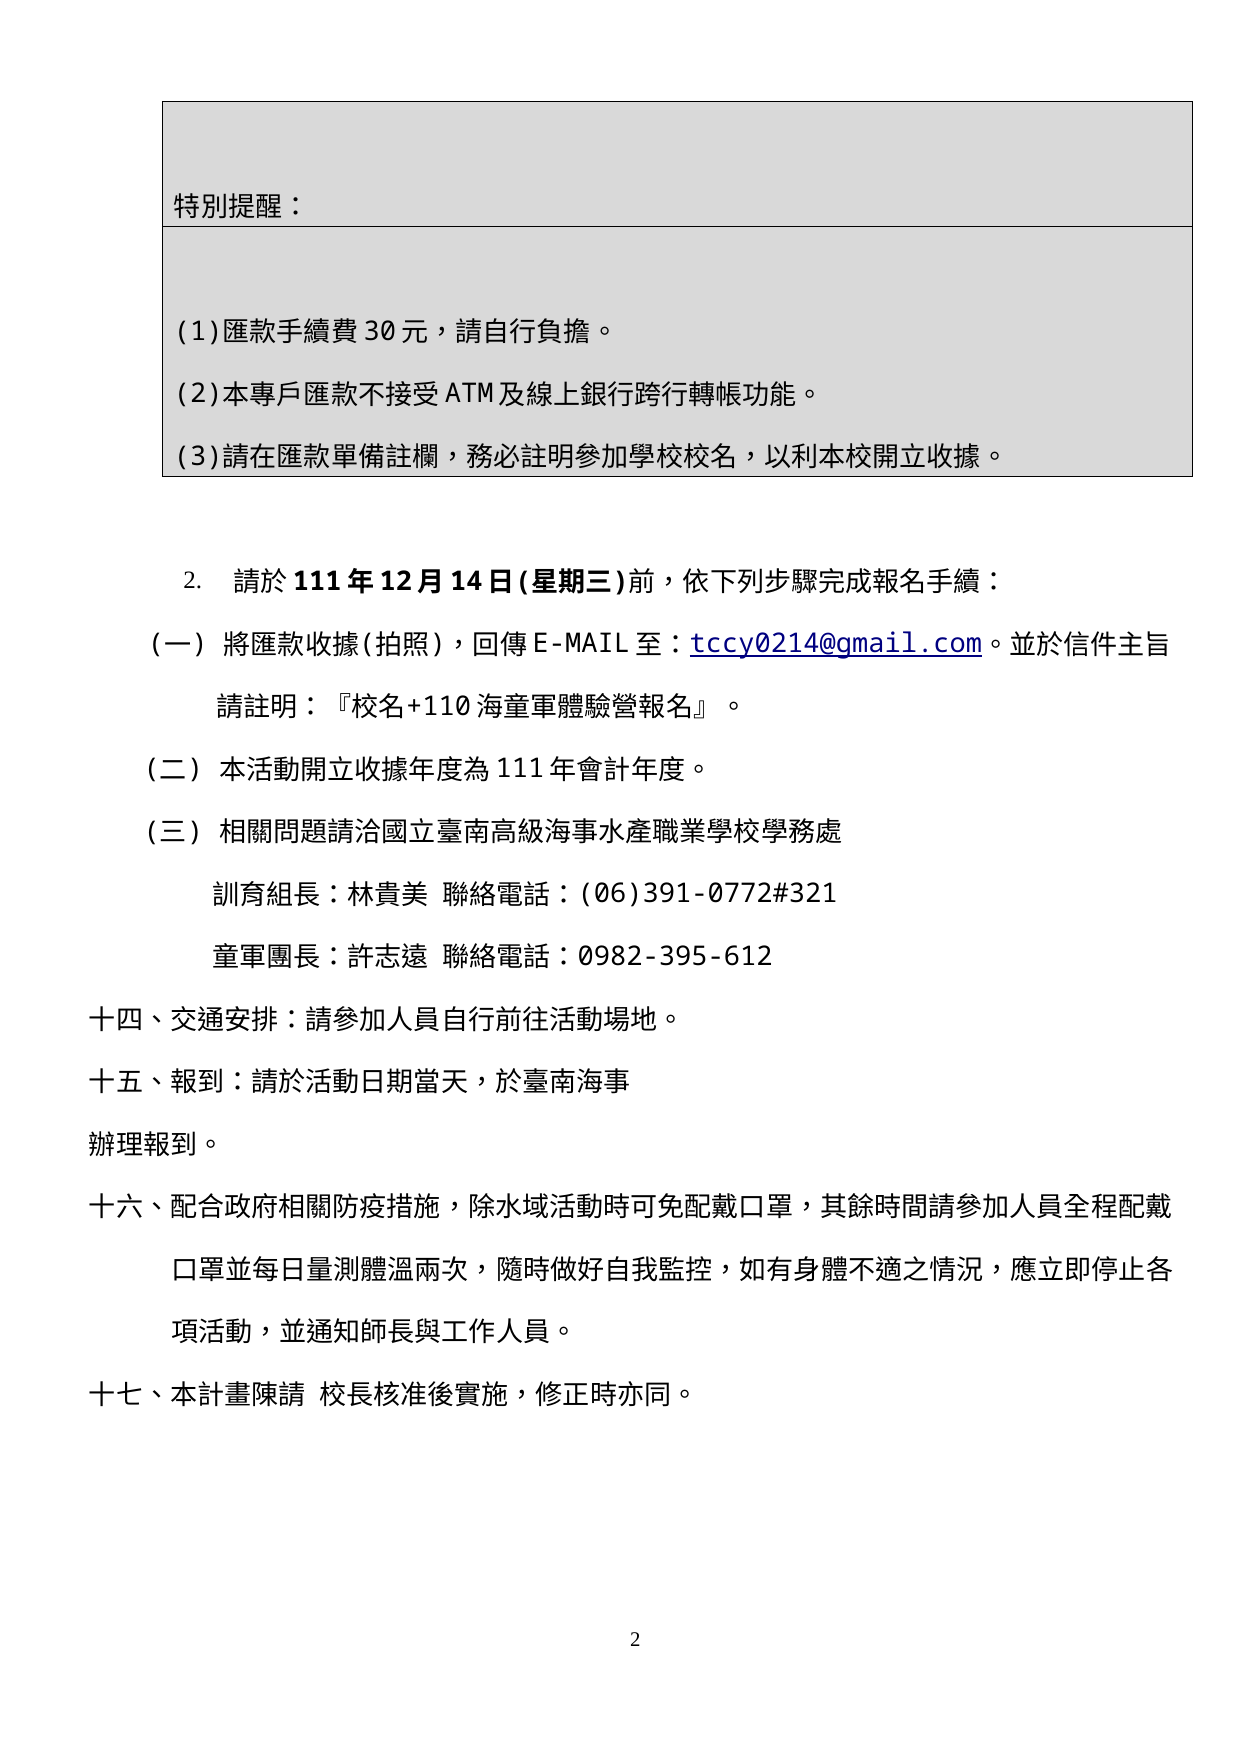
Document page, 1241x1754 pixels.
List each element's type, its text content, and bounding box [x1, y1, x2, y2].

text 十七、本計畫陳請 校長核准後實施，修正時亦同。 [89, 1351, 1181, 1413]
text (二) 本活動開立收據年度為111年會計年度。 [89, 726, 1181, 788]
text (三) 相關問題請洽國立臺南高級海事水產職業學校學務處 [89, 788, 1181, 851]
table_header 特別提醒： [163, 102, 1192, 226]
text (一) 將匯款收據(拍照)，回傳E-MAIL至：tccy0214@gmail.com。並於信件主旨請註明：『校名+110海童軍體驗營報名』。 [148, 601, 1181, 726]
text 十五、報到：請於活動日期當天，於臺南海事 [89, 1038, 1181, 1101]
text 十四、交通安排：請參加人員自行前往活動場地。 [89, 976, 1181, 1038]
table_cell (1)匯款手續費30元，請自行負擔。 (2)本專戶匯款不接受ATM及線上銀行跨行轉帳功能。 (3)請在匯款單備註欄，務必註明參加學校校名，以利本校開立收據。 [163, 227, 1192, 476]
text 童軍團長：許志遠 聯絡電話：0982-395-612 [89, 913, 1181, 976]
text 辦理報到。 [89, 1101, 1181, 1163]
list 請於111年12月14日(星期三)前，依下列步驟完成報名手續： [183, 538, 1181, 601]
text 訓育組長：林貴美 聯絡電話：(06)391-0772#321 [89, 851, 1181, 913]
text 十六、配合政府相關防疫措施，除水域活動時可免配戴口罩，其餘時間請參加人員全程配戴口罩並每日量測體溫兩次，隨時做好自我監控，如有身體不適之情況，應立即停止各項活動，並通知師長與工作人員。 [89, 1163, 1181, 1351]
